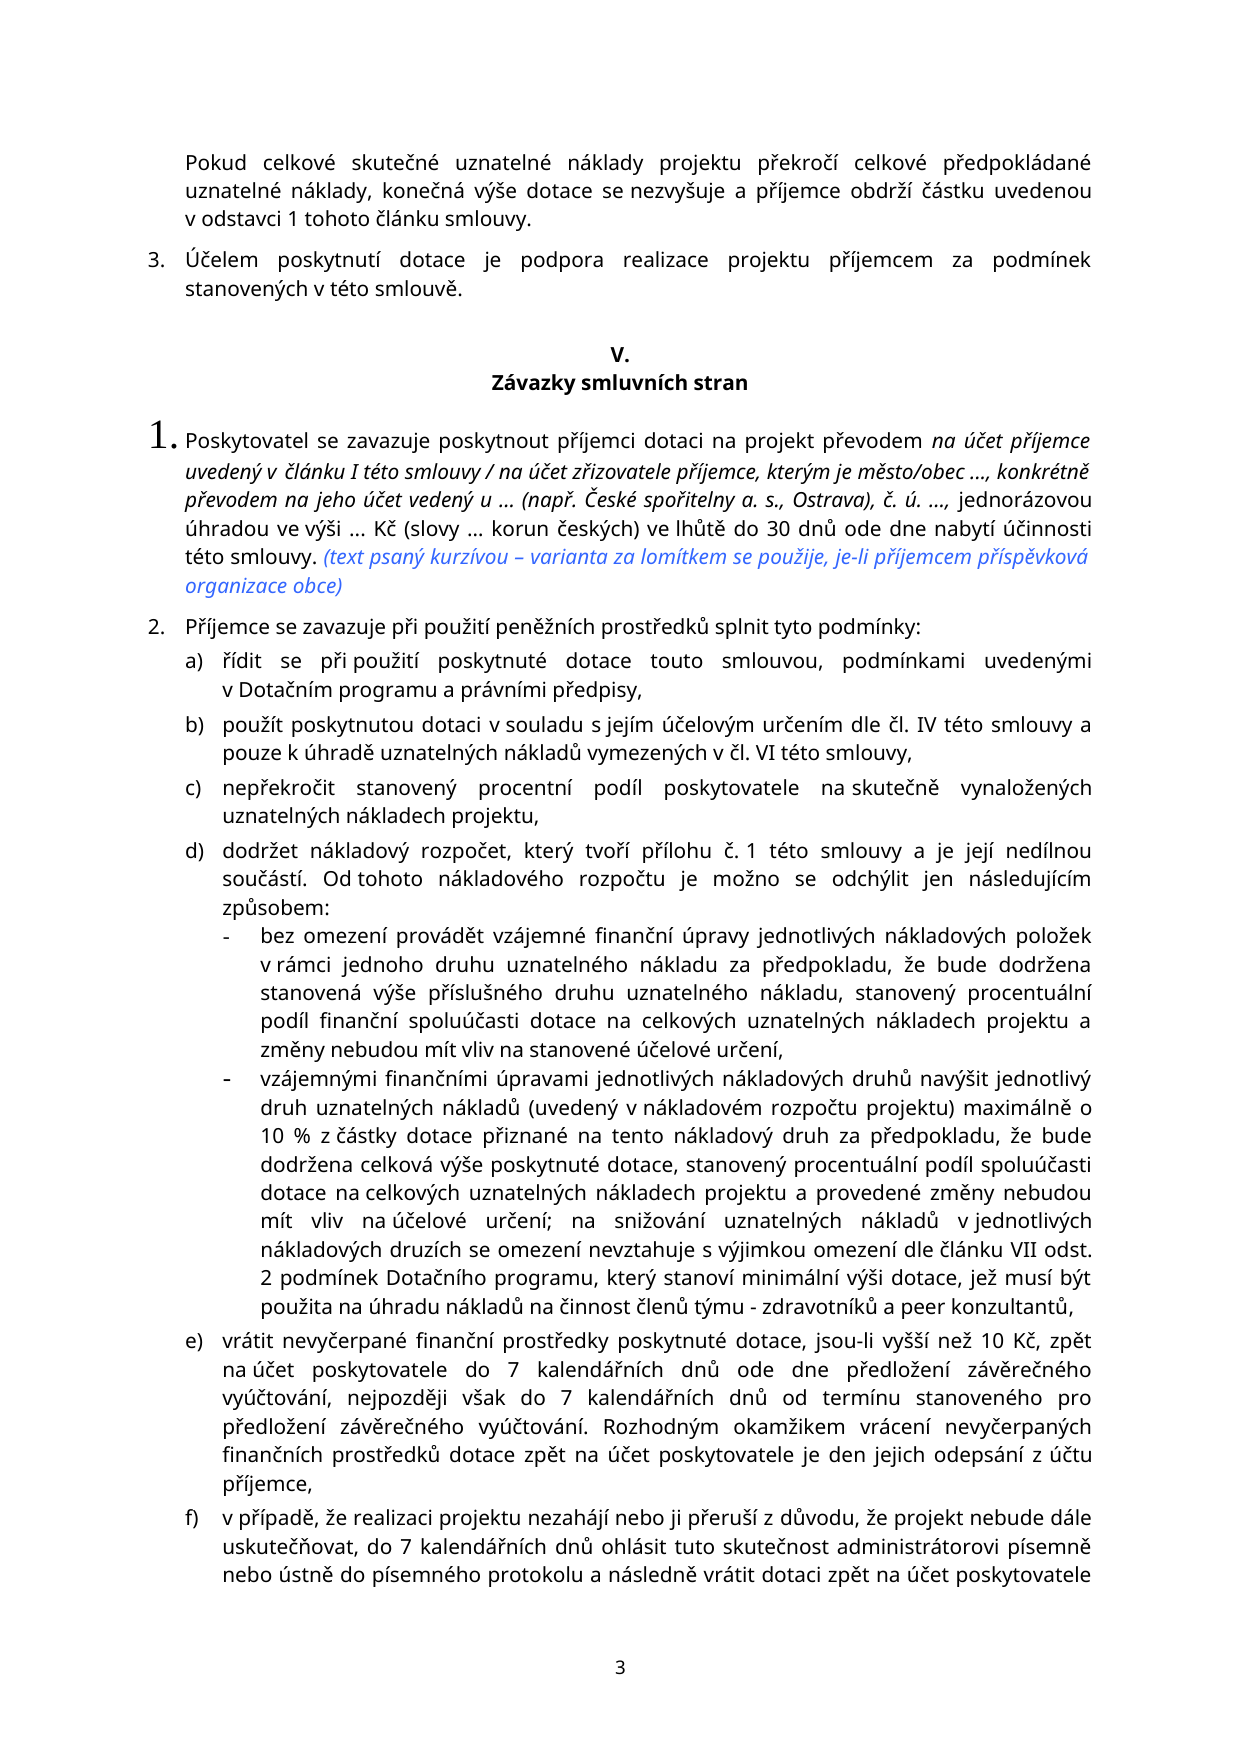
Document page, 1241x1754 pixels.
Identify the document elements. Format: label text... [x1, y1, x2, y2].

list Účelem poskytnutí dotace je podpora realizace projektu příjemcem za podmínek stanovených v této smlouvě. [148, 246, 1092, 302]
text V. Závazky smluvních stran [148, 340, 1092, 397]
list nepřekročit stanovený procentní podíl poskytovatele na skutečně vynaložených uznatelných nákladech projektu, [185, 773, 1092, 830]
list použít poskytnutou dotaci v souladu s jejím účelovým určením dle čl. IV této smlouvy a pouze k úhradě uznatelných nákladů vymezených v čl. VI této smlouvy, [185, 710, 1092, 767]
text Pokud celkové skutečné uznatelné náklady projektu překročí celkové předpokládané uznatelné náklady, konečná výše dotace se nezvyšuje a příjemce obdrží částku uvedenou v odstavci 1 tohoto článku smlouvy. [185, 148, 1092, 233]
list bez omezení provádět vzájemné finanční úpravy jednotlivých nákladových položek v rámci jednoho druhu uznatelného nákladu za předpokladu, že bude dodržena stanovená výše příslušného druhu uznatelného nákladu, stanovený procentuální podíl finanční spoluúčasti dotace na celkových uznatelných nákladech projektu a změny nebudou mít vliv na stanovené účelové určení, [223, 921, 1092, 1063]
list řídit se při použití poskytnuté dotace touto smlouvou, podmínkami uvedenými v Dotačním programu a právními předpisy, [185, 647, 1092, 703]
list Poskytovatel se zavazuje poskytnout příjemci dotaci na projekt převodem na účet příjemce uvedený v článku I této smlouvy / na účet zřizovatele příjemce, kterým je město/obec ..., konkrétně převodem na jeho účet vedený u … (např. České spořitelny a. s., Ostrava), č. ú. …, jednorázovou úhradou ve výši ... Kč (slovy … korun českých) ve lhůtě do 30 dnů ode dne nabytí účinnosti této smlouvy. (text psaný kurzívou – varianta za lomítkem se použije, je-li příjemcem příspěvková organizace obce) [148, 409, 1092, 599]
list Příjemce se zavazuje při použití peněžních prostředků splnit tyto podmínky: [148, 612, 1092, 640]
list vzájemnými finančními úpravami jednotlivých nákladových druhů navýšit jednotlivý druh uznatelných nákladů (uvedený v nákladovém rozpočtu projektu) maximálně o 10 % z částky dotace přiznané na tento nákladový druh za předpokladu, že bude dodržena celková výše poskytnuté dotace, stanovený procentuální podíl spoluúčasti dotace na celkových uznatelných nákladech projektu a provedené změny nebudou mít vliv na účelové určení; na snižování uznatelných nákladů v jednotlivých nákladových druzích se omezení nevztahuje s výjimkou omezení dle článku VII odst. 2 podmínek Dotačního programu, který stanoví minimální výši dotace, jež musí být použita na úhradu nákladů na činnost členů týmu - zdravotníků a peer konzultantů, [223, 1063, 1092, 1320]
list v případě, že realizaci projektu nezahájí nebo ji přeruší z důvodu, že projekt nebude dále uskutečňovat, do 7 kalendářních dnů ohlásit tuto skutečnost administrátorovi písemně nebo ústně do písemného protokolu a následně vrátit dotaci zpět na účet poskytovatele [185, 1503, 1092, 1589]
list dodržet nákladový rozpočet, který tvoří přílohu č. 1 této smlouvy a je její nedílnou součástí. Od tohoto nákladového rozpočtu je možno se odchýlit jen následujícím způsobem: [185, 836, 1092, 921]
list vrátit nevyčerpané finanční prostředky poskytnuté dotace, jsou-li vyšší než 10 Kč, zpět na účet poskytovatele do 7 kalendářních dnů ode dne předložení závěrečného vyúčtování, nejpozději však do 7 kalendářních dnů od termínu stanoveného pro předložení závěrečného vyúčtování. Rozhodným okamžikem vrácení nevyčerpaných finančních prostředků dotace zpět na účet poskytovatele je den jejich odepsání z účtu příjemce, [185, 1327, 1092, 1497]
